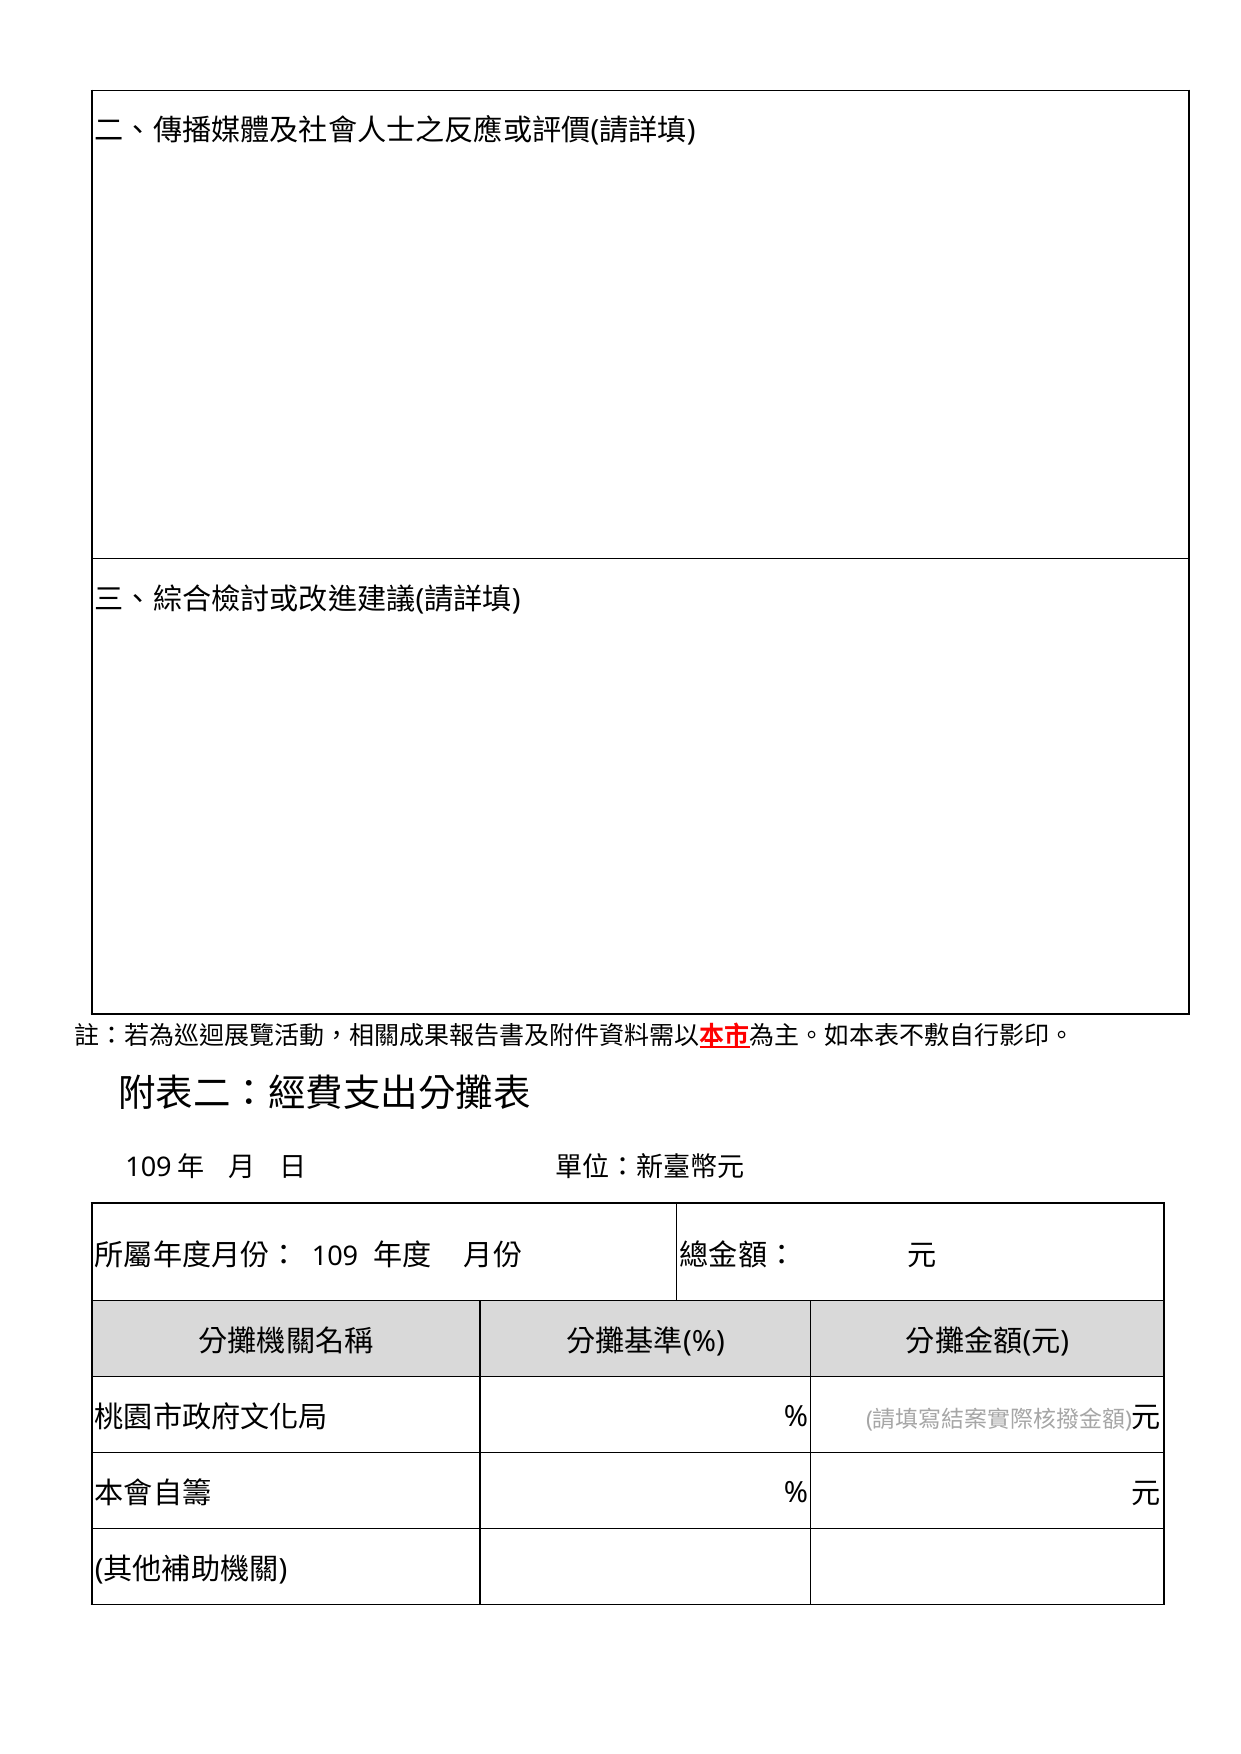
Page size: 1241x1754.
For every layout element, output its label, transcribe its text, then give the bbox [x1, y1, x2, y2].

table_header 總金額： 元 [677, 1204, 1163, 1300]
table_header 所屬年度月份： 109 年度 月份 [93, 1204, 676, 1300]
table_cell % [481, 1453, 810, 1528]
table_cell 元 [811, 1453, 1163, 1528]
table_cell 桃園市政府文化局 [93, 1377, 479, 1452]
text 附表二：經費支出分攤表 [118, 1052, 1122, 1127]
table_cell 三、綜合檢討或改進建議(請詳填) [93, 559, 1188, 1013]
table_cell (請填寫結案實際核撥金額)元 [811, 1377, 1163, 1452]
table_cell 分攤基準(%) [481, 1301, 810, 1376]
table_cell % [481, 1377, 810, 1452]
text 註：若為巡迴展覽活動，相關成果報告書及附件資料需以本市為主。如本表不敷自行影印。 [31, 1015, 1122, 1052]
table_cell (其他補助機關) [93, 1529, 479, 1604]
table_cell 本會自籌 [93, 1453, 479, 1528]
table_cell 分攤機關名稱 [93, 1301, 479, 1376]
table_cell 分攤金額(元) [811, 1301, 1163, 1376]
table_cell [481, 1529, 810, 1604]
text 109年 月 日 單位：新臺幣元 [118, 1127, 1122, 1202]
table_cell 二、傳播媒體及社會人士之反應或評價(請詳填) [93, 91, 1188, 558]
table_cell [811, 1529, 1163, 1604]
